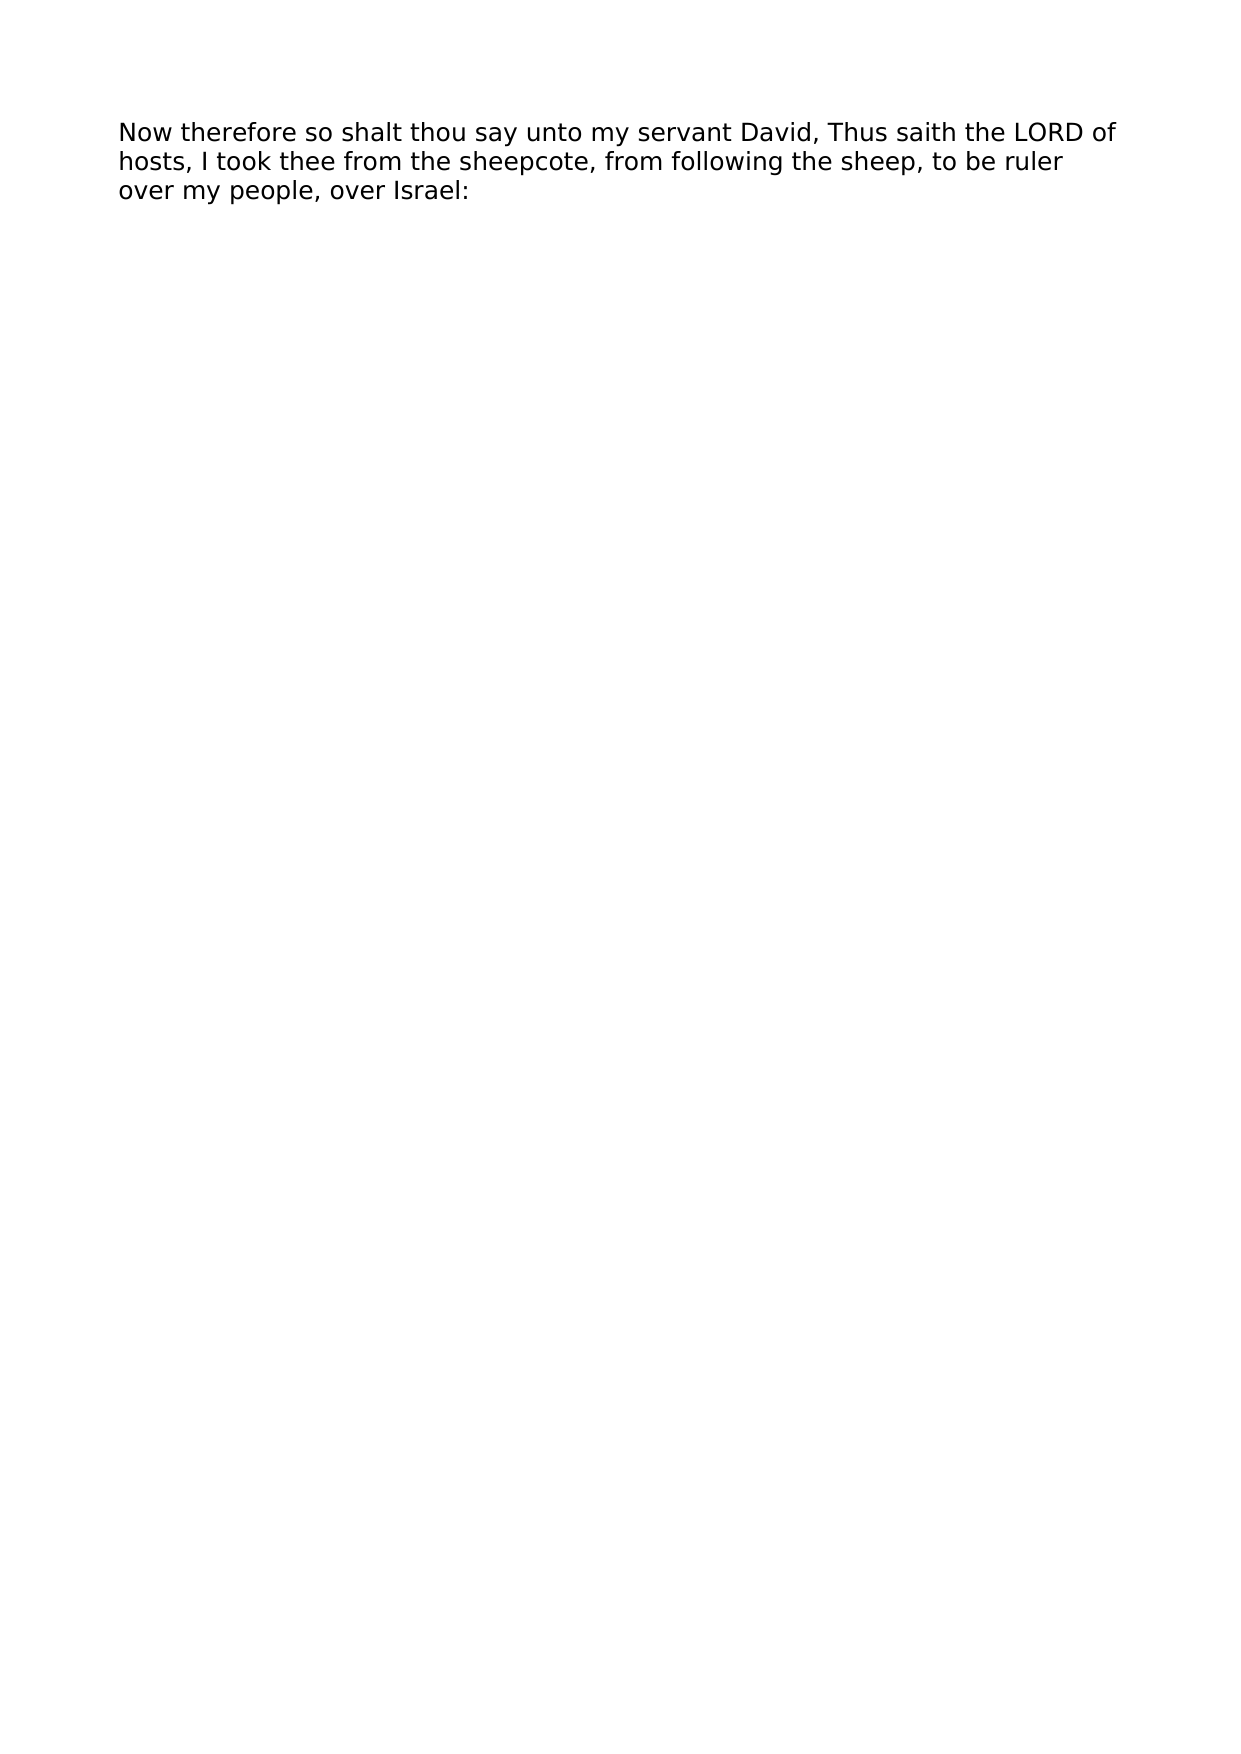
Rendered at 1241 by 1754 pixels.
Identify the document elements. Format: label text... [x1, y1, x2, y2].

text Now therefore so shalt thou say unto my servant David, Thus saith the LORD of hosts, I took thee from the sheepcote, from following the sheep, to be ruler over my people, over Israel: [118, 118, 1122, 206]
